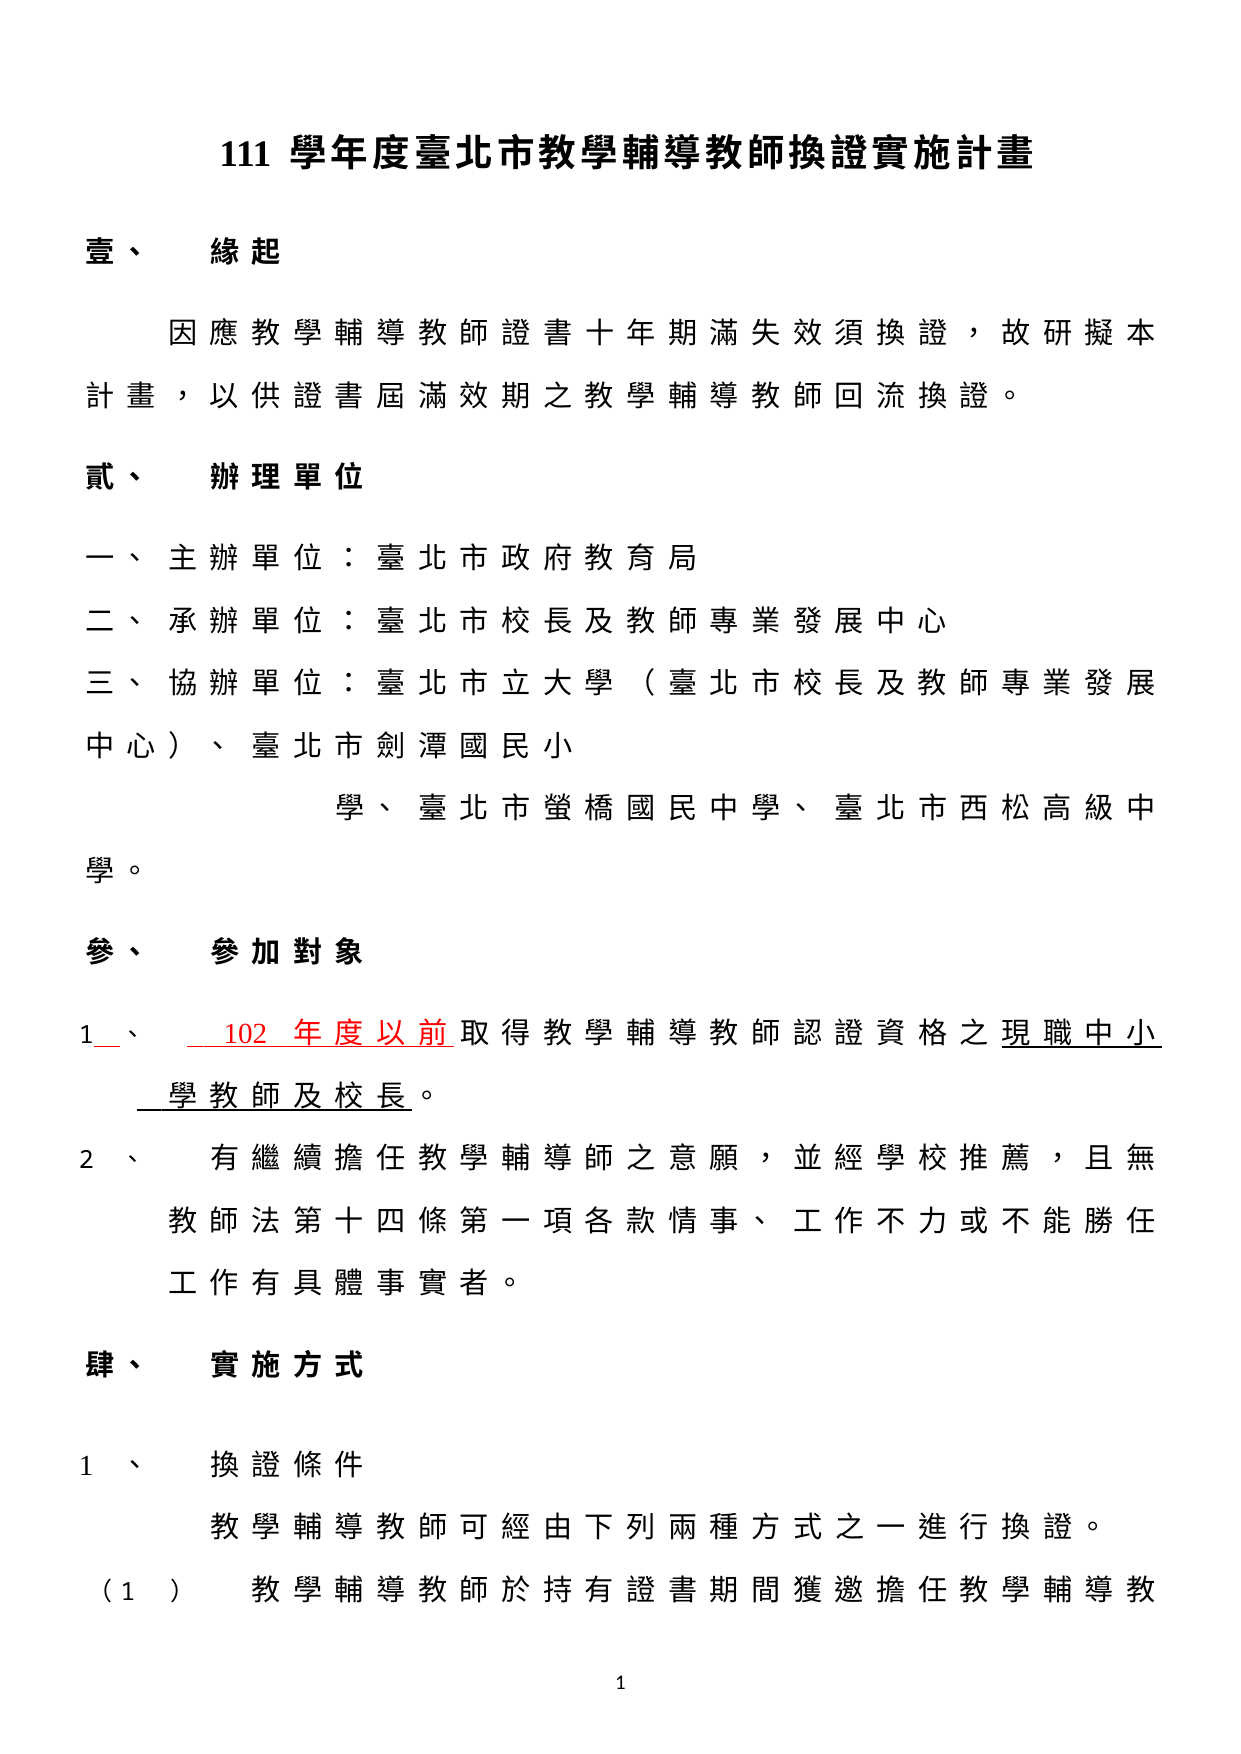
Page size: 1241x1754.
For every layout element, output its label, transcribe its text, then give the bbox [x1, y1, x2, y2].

list 教學輔導教師於持有證書期間獲邀擔任教學輔導教 [78, 1546, 1162, 1608]
list 實施方式 [78, 1321, 1162, 1383]
text 因應教學輔導教師證書十年期滿失效須換證，故研擬本計畫，以供證書屆滿效期之教學輔導教師回流換證。 [78, 289, 1162, 414]
text 二、承辦單位：臺北市校長及教師專業發展中心 [78, 577, 1162, 639]
text 三、協辦單位：臺北市立大學（臺北市校長及教師專業發展中心）、臺北市劍潭國民小 [78, 639, 1162, 764]
list 辦理單位 [78, 433, 1162, 496]
list 緣起 [78, 208, 1162, 271]
text 教學輔導教師可經由下列兩種方式之一進行換證。 [181, 1483, 1162, 1546]
text 111學年度臺北市教學輔導教師換證實施計畫 [78, 108, 1162, 171]
text 一、主辦單位：臺北市政府教育局 [78, 514, 1162, 577]
list 參加對象 [78, 908, 1162, 971]
list 換證條件 [78, 1421, 1162, 1483]
text 學、臺北市螢橋國民中學、臺北市西松高級中學。 [78, 764, 1162, 889]
list 有繼續擔任教學輔導師之意願，並經學校推薦，且無教師法第十四條第一項各款情事、工作不力或不能勝任工作有具體事實者。 [78, 1114, 1162, 1302]
list 102年度以前取得教學輔導教師認證資格之現職中小學教師及校長。 [78, 989, 1162, 1114]
